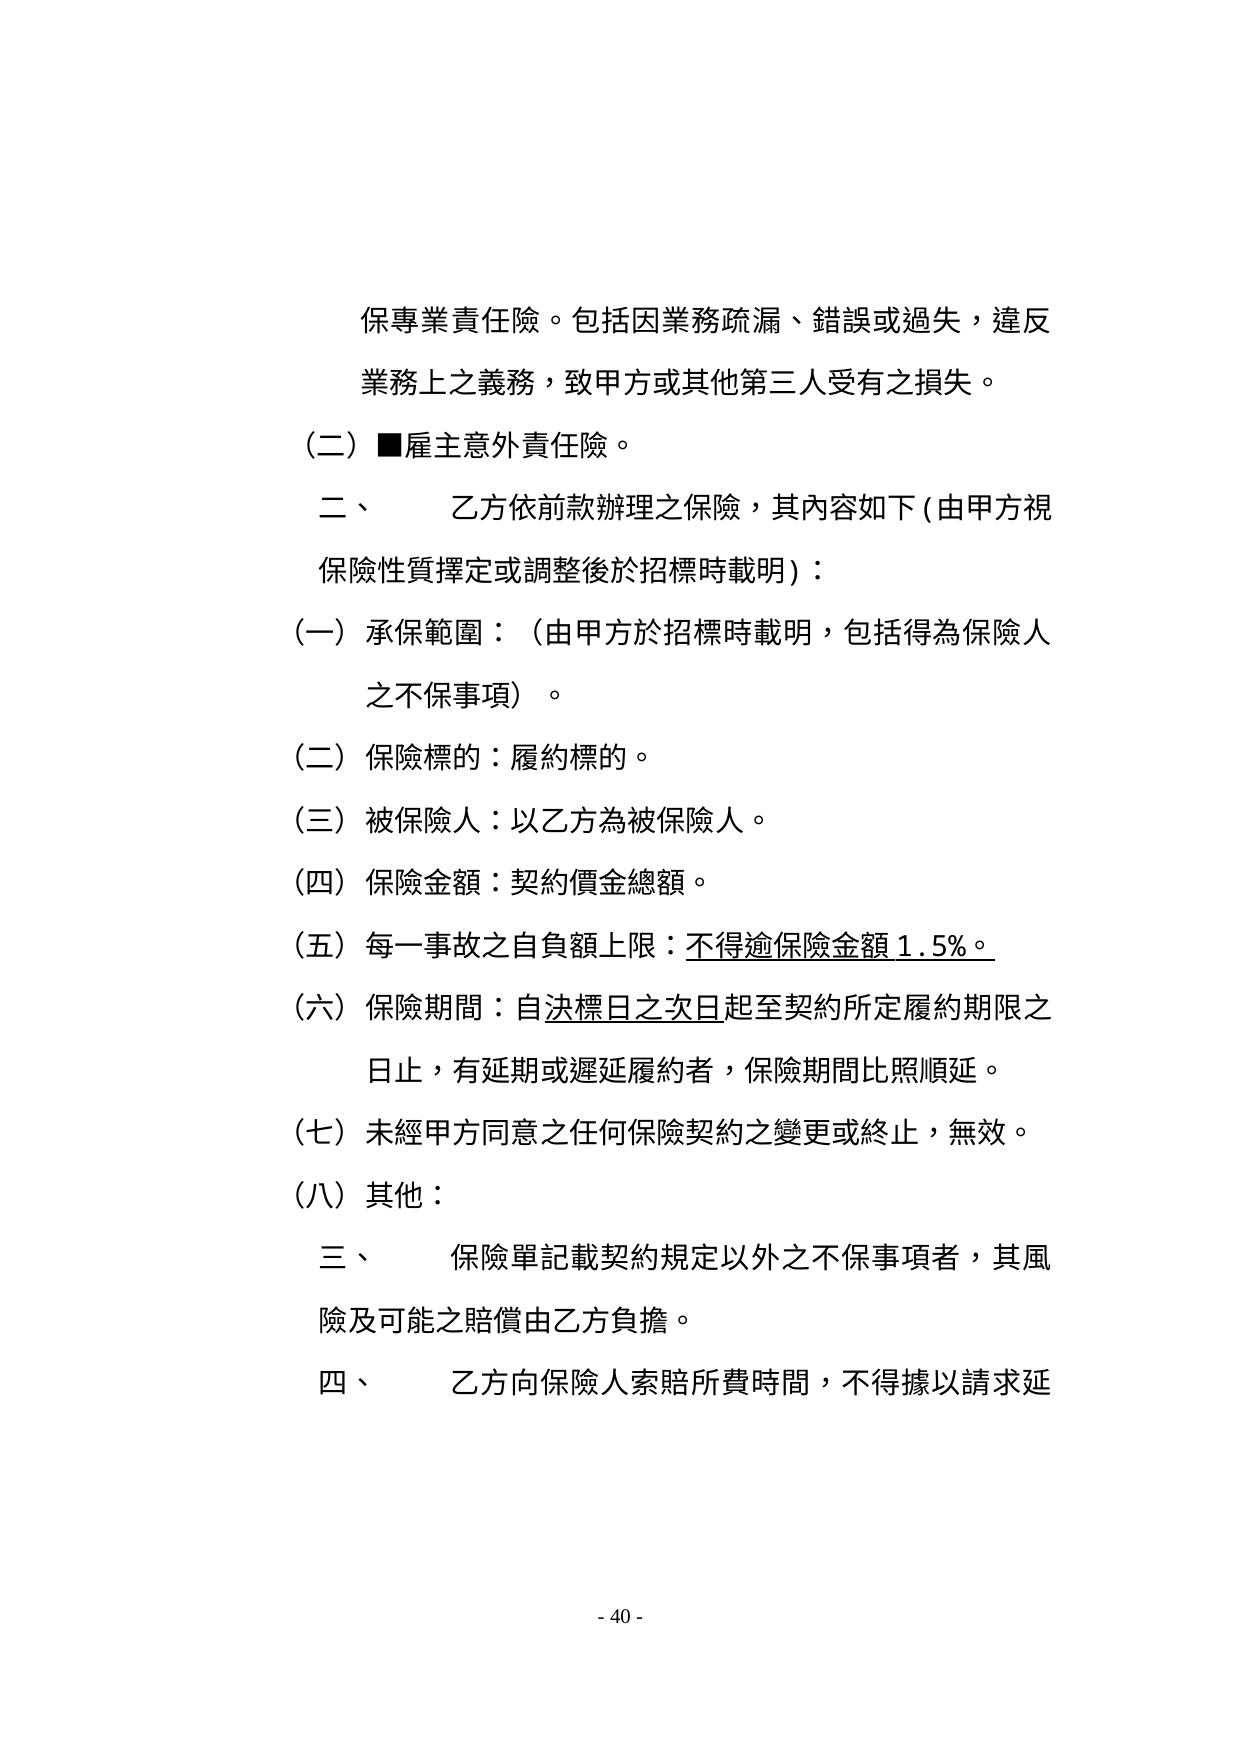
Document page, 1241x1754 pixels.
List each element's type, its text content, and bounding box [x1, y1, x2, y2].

list 乙方向保險人索賠所費時間，不得據以請求延 [319, 1339, 1053, 1402]
list 保險單記載契約規定以外之不保事項者，其風險及可能之賠償由乙方負擔。 [319, 1214, 1053, 1339]
list 乙方依前款辦理之保險，其內容如下(由甲方視保險性質擇定或調整後於招標時載明)： [319, 464, 1053, 589]
list 保險期間：自決標日之次日起至契約所定履約期限之日止，有延期或遲延履約者，保險期間比照順延。 [276, 964, 1053, 1089]
list 其他： [276, 1152, 1053, 1214]
list 承保範圍：（由甲方於招標時載明，包括得為保險人之不保事項）。 [276, 589, 1053, 714]
list 保險標的：履約標的。 [276, 714, 1053, 777]
text （二）■雇主意外責任險。 [287, 402, 1053, 464]
text 保專業責任險。包括因業務疏漏、錯誤或過失，違反業務上之義務，致甲方或其他第三人受有之損失。 [287, 277, 1053, 402]
list 被保險人：以乙方為被保險人。 [276, 777, 1053, 839]
list 每一事故之自負額上限：不得逾保險金額1.5%。 [276, 902, 1053, 964]
list 未經甲方同意之任何保險契約之變更或終止，無效。 [276, 1089, 1053, 1152]
list 保險金額：契約價金總額。 [276, 839, 1053, 902]
